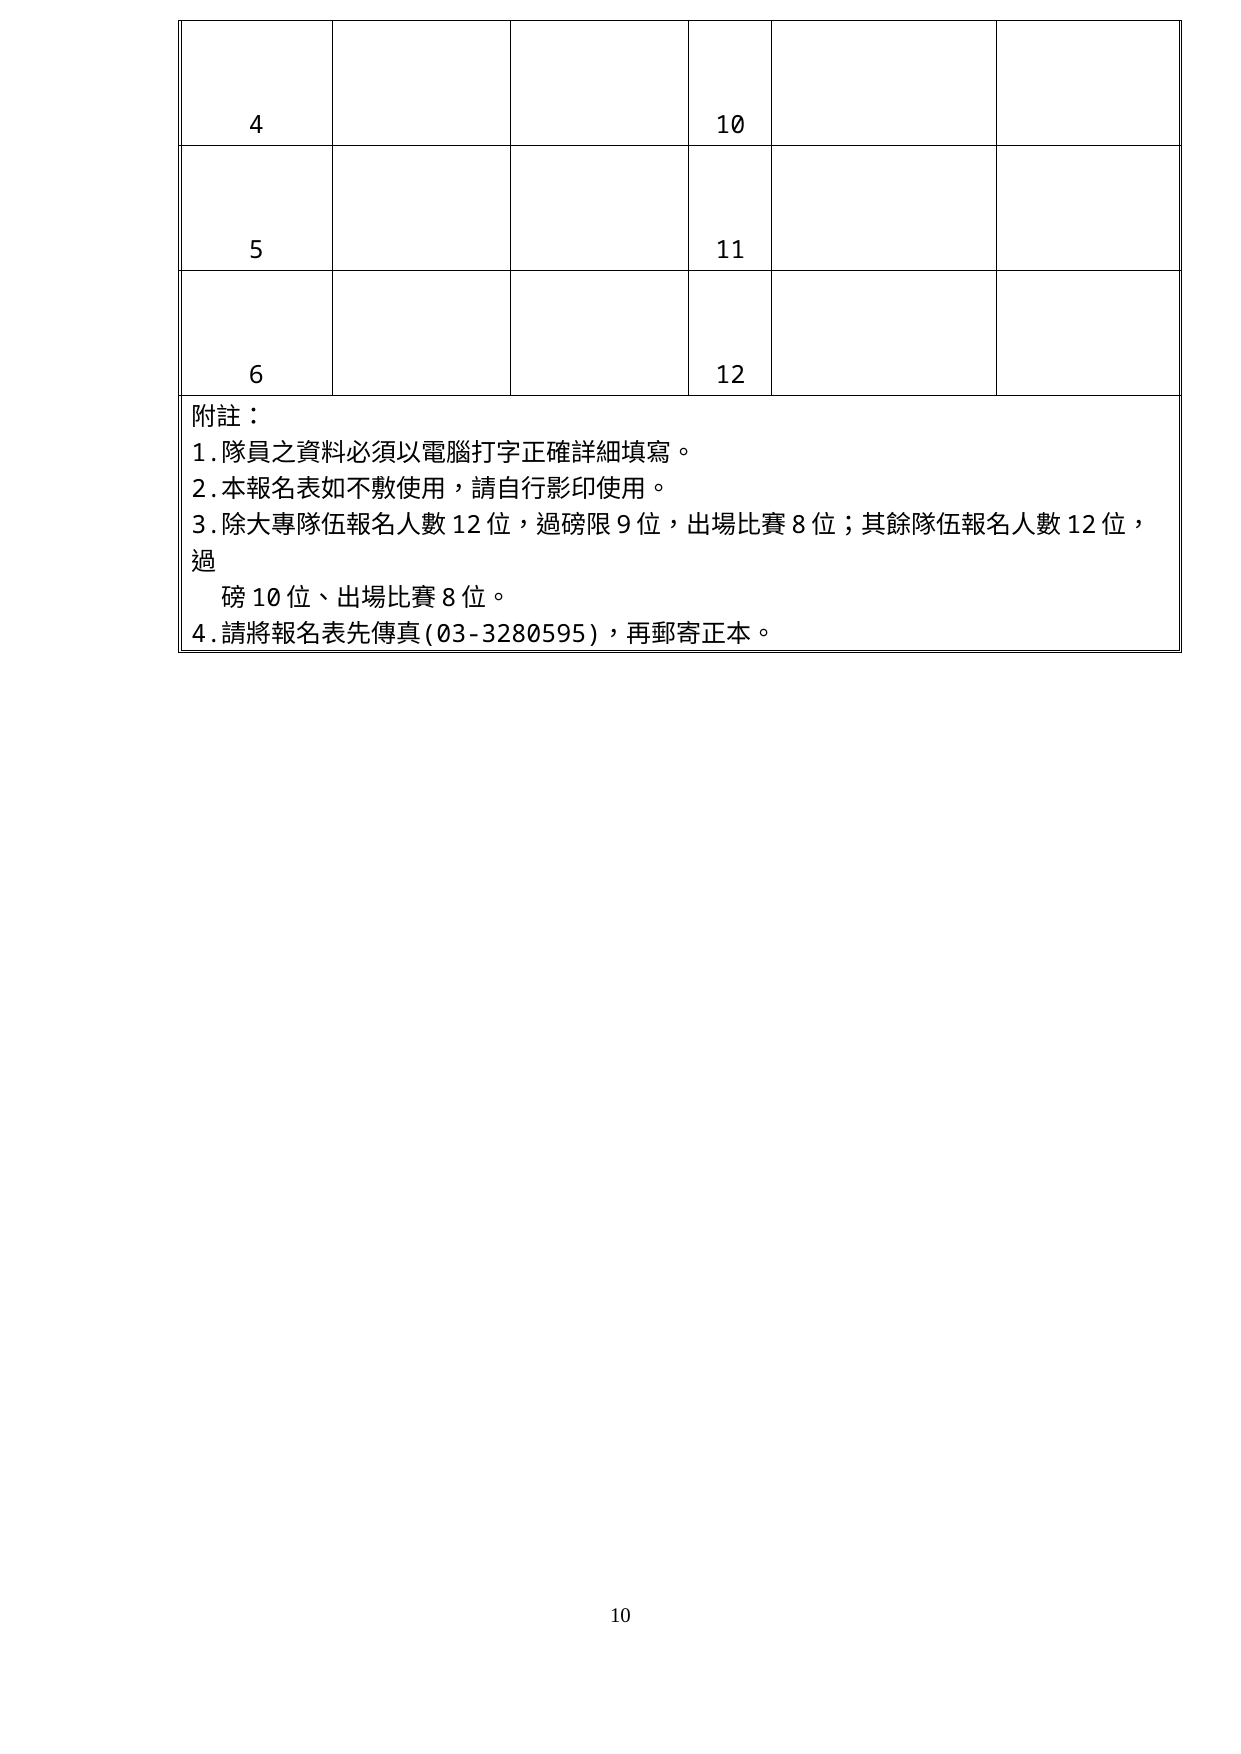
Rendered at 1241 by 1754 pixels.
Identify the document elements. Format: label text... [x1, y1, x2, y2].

table_cell 10 [689, 21, 771, 145]
table_cell [146, 145, 178, 270]
table_cell [997, 271, 1179, 395]
table_cell [772, 271, 996, 395]
table_cell 12 [689, 271, 771, 395]
table_cell [511, 146, 688, 270]
table_cell [333, 146, 510, 270]
table_cell [333, 271, 510, 395]
table_cell [997, 21, 1179, 145]
table_cell [146, 20, 178, 145]
table_cell [772, 21, 996, 145]
table_cell 5 [182, 146, 332, 270]
table_cell 6 [182, 271, 332, 395]
table_cell [146, 395, 178, 650]
table_cell 附註： 1.隊員之資料必須以電腦打字正確詳細填寫。 2.本報名表如不敷使用，請自行影印使用。 3.除大專隊伍報名人數12位，過磅限9位，出場比賽8位；其餘隊伍報名人數12位，過 磅10位、出場比賽8位。 4.請將報名表先傳真(03-3280595)，再郵寄正本。 [182, 396, 1179, 650]
table_cell [511, 271, 688, 395]
table_cell [333, 21, 510, 145]
table_cell [772, 146, 996, 270]
table_cell 4 [182, 21, 332, 145]
table_cell [997, 146, 1179, 270]
table_cell [511, 21, 688, 145]
table_cell [146, 270, 178, 395]
table_cell 11 [689, 146, 771, 270]
